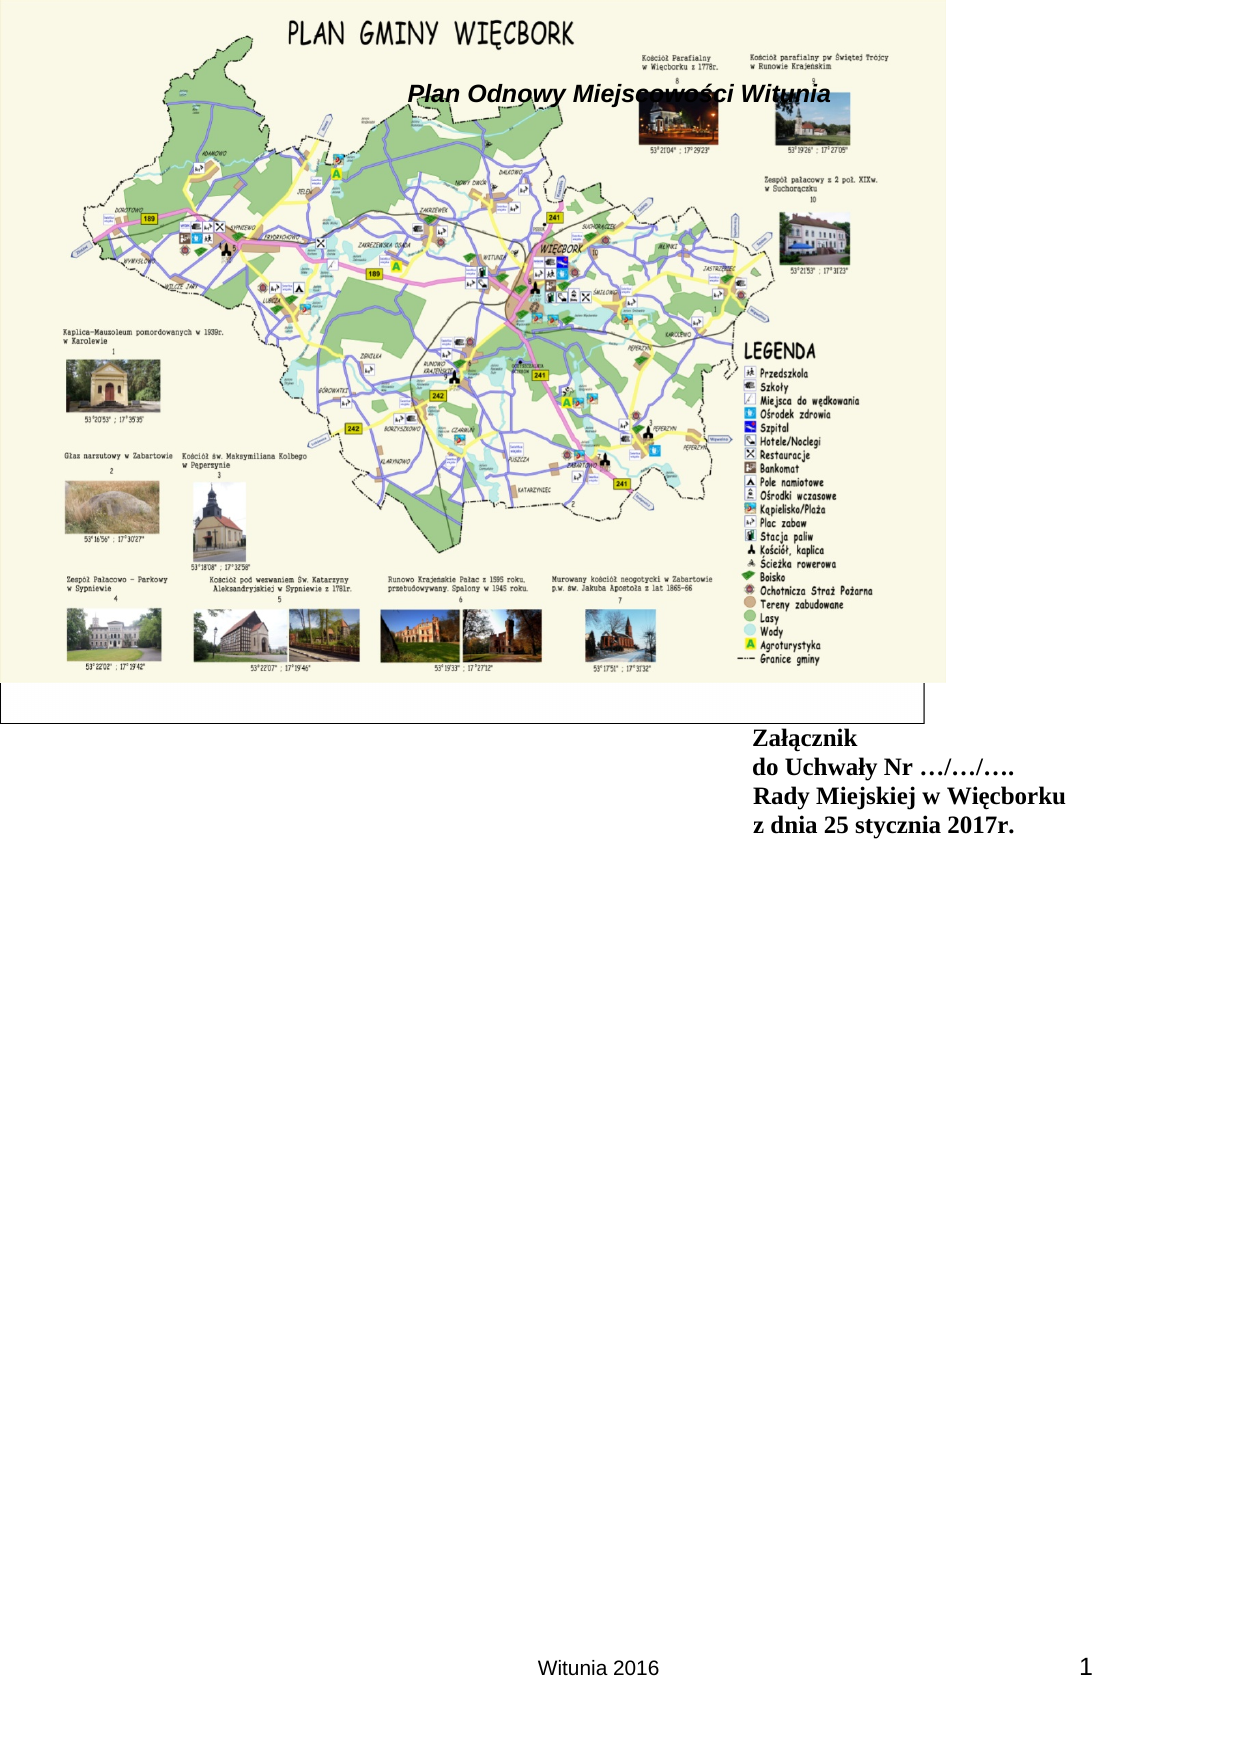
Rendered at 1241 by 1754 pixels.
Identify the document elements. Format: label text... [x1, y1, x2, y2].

text Załącznik [752, 299, 1093, 752]
text do Uchwały Nr …/…/…. Rady Miejskiej w Więcborku z dnia 25 stycznia 2017r. [752, 752, 1093, 839]
picture [0, 0, 946, 724]
